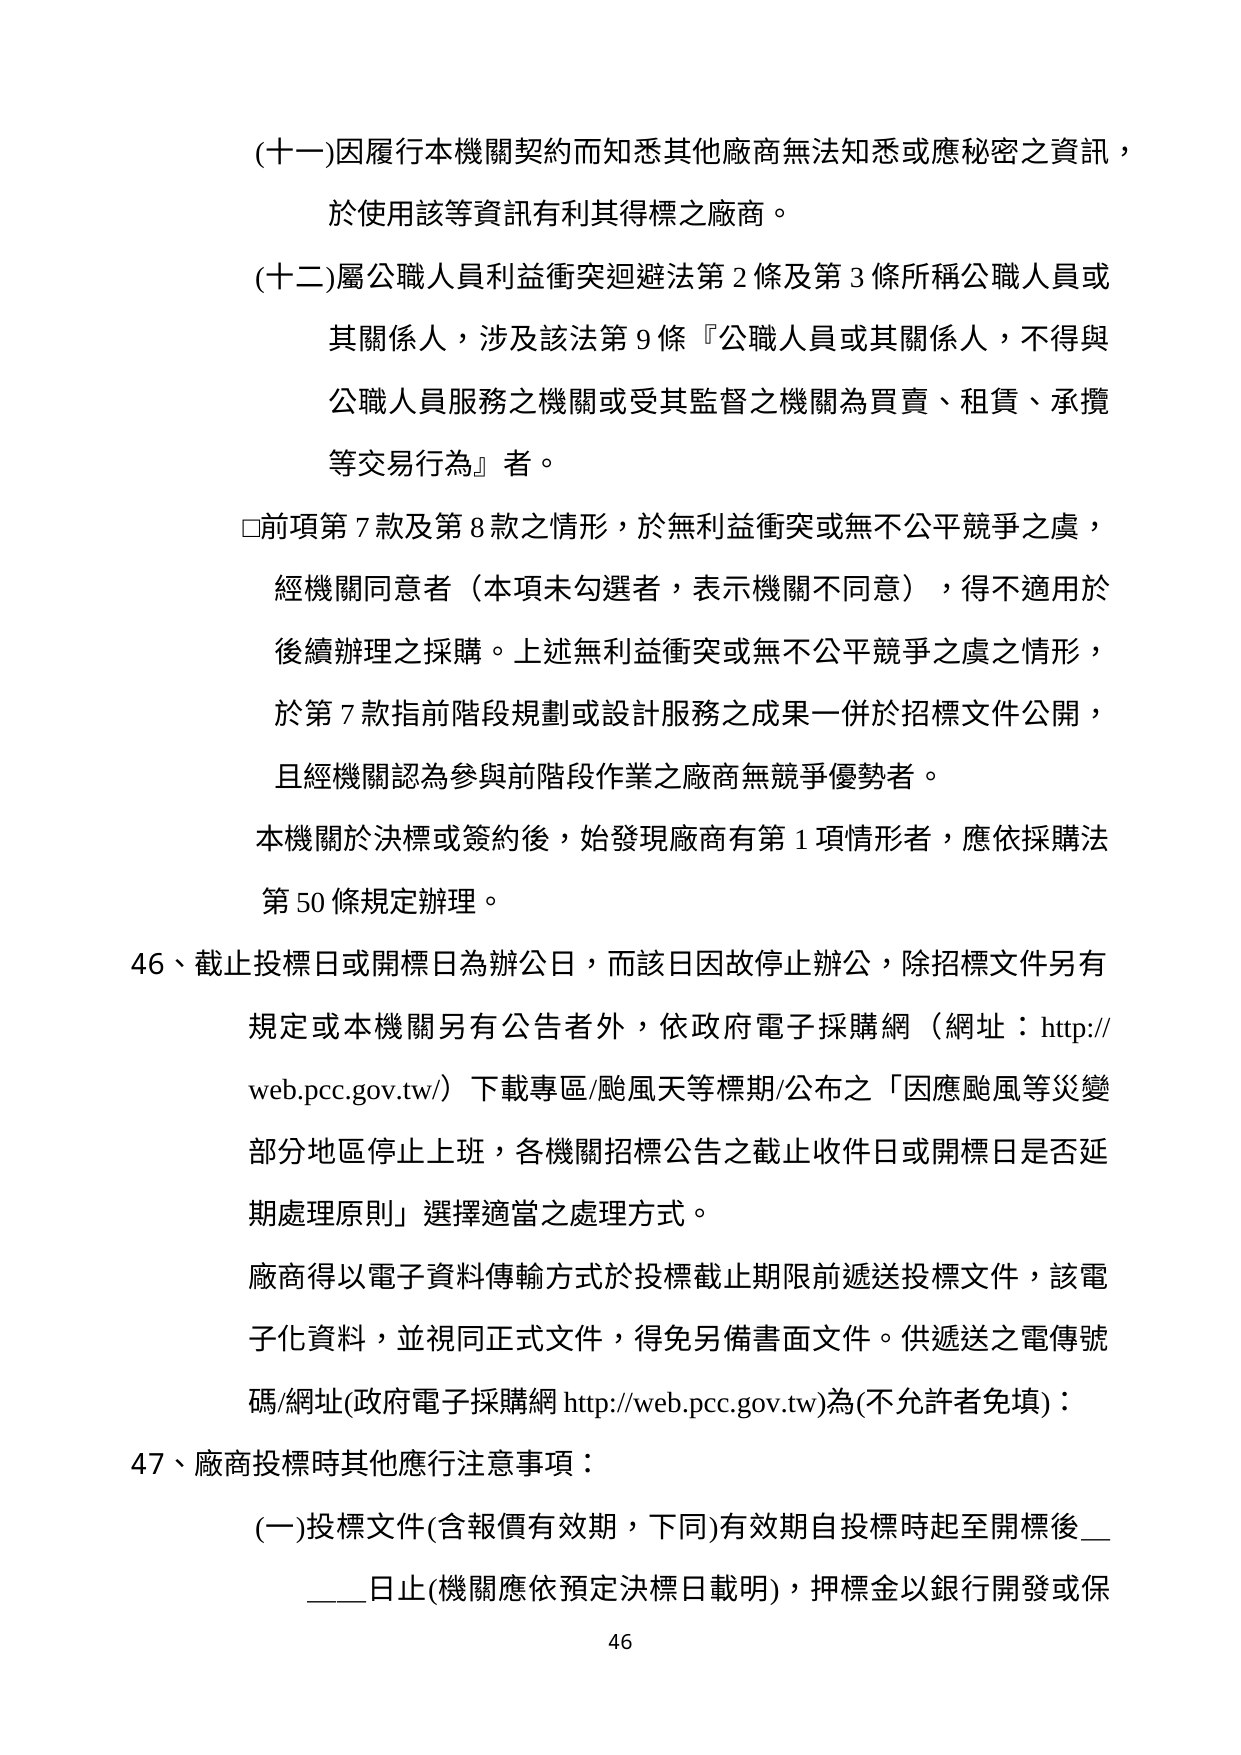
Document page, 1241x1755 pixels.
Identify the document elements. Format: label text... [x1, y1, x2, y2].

list 廠商投標時其他應行注意事項： [130, 1420, 1110, 1483]
text 廠商得以電子資料傳輸方式於投標截止期限前遞送投標文件，該電子化資料，並視同正式文件，得免另備書面文件。供遞送之電傳號碼/網址(政府電子採購網http://web.pcc.gov.tw)為(不允許者免填)： [248, 1233, 1110, 1420]
text 本機關於決標或簽約後，始發現廠商有第1項情形者，應依採購法第50條規定辦理。 [255, 795, 1110, 920]
text □前項第7款及第8款之情形，於無利益衝突或無不公平競爭之虞，經機關同意者（本項未勾選者，表示機關不同意），得不適用於後續辦理之採購。上述無利益衝突或無不公平競爭之虞之情形，於第7款指前階段規劃或設計服務之成果一併於招標文件公開，且經機關認為參與前階段作業之廠商無競爭優勢者。 [242, 483, 1110, 795]
text (十一)因履行本機關契約而知悉其他廠商無法知悉或應秘密之資訊，於使用該等資訊有利其得標之廠商。 [255, 108, 1110, 233]
text (十二)屬公職人員利益衝突迴避法第2條及第3條所稱公職人員或其關係人，涉及該法第9條『公職人員或其關係人，不得與公職人員服務之機關或受其監督之機關為買賣、租賃、承攬等交易行為』者。 [255, 233, 1110, 483]
list 截止投標日或開標日為辦公日，而該日因故停止辦公，除招標文件另有規定或本機關另有公告者外，依政府電子採購網（網址：http://web.pcc.gov.tw/）下載專區/颱風天等標期/公布之「因應颱風等災變部分地區停止上班，各機關招標公告之截止收件日或開標日是否延期處理原則」選擇適當之處理方式。 [130, 920, 1110, 1233]
text (一)投標文件(含報價有效期，下同)有效期自投標時起至開標後＿ ＿＿日止(機關應依預定決標日載明)，押標金以銀行開發或保兌之不可撤銷擔保信用狀、銀行書面連帶保證書、保險公司之連帶保證保險單繳納者，其押標金有效期仍應符合第25點規定。期限將屆前得經廠商書面同意後，投標文件有效期延長至實際決標日，押標金之有效期一併延長；如廠商不同意延長，投標文件逾上開有效期，則依第57點第1項第5款規定判為不合格標。 [255, 1483, 1110, 1608]
